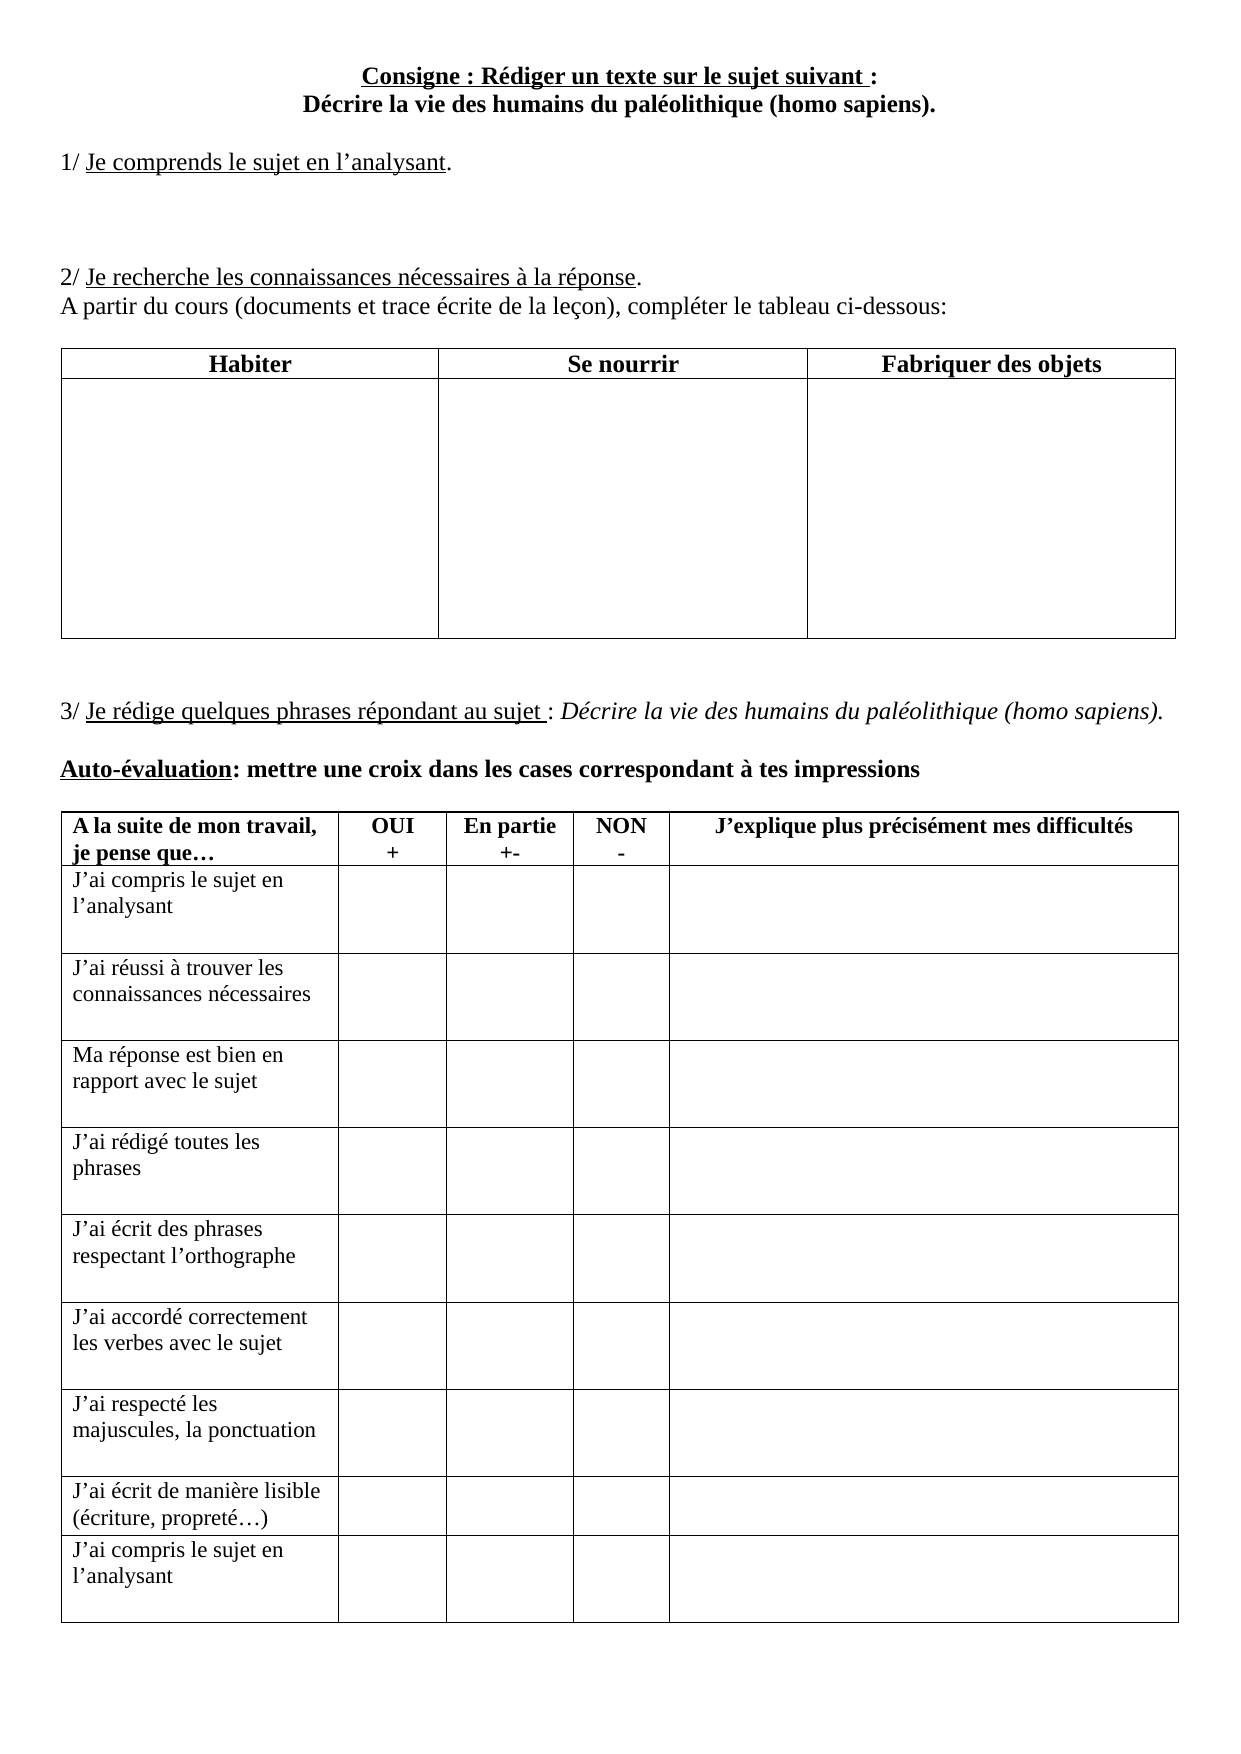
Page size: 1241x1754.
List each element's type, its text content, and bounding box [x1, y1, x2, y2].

table_header Fabriquer des objets [808, 349, 1175, 378]
table_cell [447, 1477, 573, 1535]
table_cell [670, 866, 1178, 952]
table_cell [62, 379, 438, 638]
table_cell [447, 1390, 573, 1476]
table_cell [339, 1303, 446, 1389]
table_cell [339, 1215, 446, 1302]
table_cell [339, 1128, 446, 1214]
table_cell [670, 1128, 1178, 1214]
table_header Habiter [62, 349, 438, 378]
table_cell [574, 954, 669, 1040]
table_cell [574, 1128, 669, 1214]
table_cell [574, 1215, 669, 1302]
table_cell J’ai rédigé toutes les phrases [62, 1128, 338, 1214]
table_cell [339, 1041, 446, 1127]
table_cell [447, 1041, 573, 1127]
table_cell [574, 1041, 669, 1127]
table_cell [447, 1303, 573, 1389]
table_cell [439, 379, 807, 638]
table_cell Ma réponse est bien en rapport avec le sujet [62, 1041, 338, 1127]
text Auto-évaluation: mettre une croix dans les cases correspondant à tes impressions [60, 754, 1179, 783]
table_cell [574, 1536, 669, 1622]
table_cell [339, 866, 446, 952]
table_cell J’ai écrit des phrases respectant l’orthographe [62, 1215, 338, 1302]
table_cell [670, 954, 1178, 1040]
table_cell [339, 1536, 446, 1622]
table_cell [670, 1536, 1178, 1622]
table_cell J’ai accordé correctement les verbes avec le sujet [62, 1303, 338, 1389]
text A partir du cours (documents et trace écrite de la leçon), compléter le tableau ci-dessous: [60, 291, 1179, 319]
table_header NON - [574, 813, 669, 865]
table_cell [670, 1041, 1178, 1127]
table_cell [447, 1128, 573, 1214]
table_cell [574, 866, 669, 952]
table_cell [670, 1303, 1178, 1389]
table_cell [447, 1215, 573, 1302]
table_cell [574, 1303, 669, 1389]
table_cell [670, 1390, 1178, 1476]
table_cell [574, 1390, 669, 1476]
table_cell J’ai compris le sujet en l’analysant [62, 866, 338, 952]
table_cell [447, 1536, 573, 1622]
table_cell [339, 954, 446, 1040]
table_cell [339, 1390, 446, 1476]
table_cell J’ai réussi à trouver les connaissances nécessaires [62, 954, 338, 1040]
table_cell [447, 866, 573, 952]
table_header Se nourrir [439, 349, 807, 378]
table_cell [339, 1477, 446, 1535]
table_header OUI + [339, 813, 446, 865]
text Consigne : Rédiger un texte sur le sujet suivant : [60, 61, 1179, 89]
table_cell J’ai compris le sujet en l’analysant [62, 1536, 338, 1622]
table_cell [670, 1215, 1178, 1302]
text 2/ Je recherche les connaissances nécessaires à la réponse. [60, 262, 1179, 291]
text 1/ Je comprends le sujet en l’analysant. [60, 147, 1179, 176]
table_cell [447, 954, 573, 1040]
text Décrire la vie des humains du paléolithique (homo sapiens). [60, 89, 1179, 118]
table_cell [574, 1477, 669, 1535]
table_header En partie +- [447, 813, 573, 865]
table_cell J’ai écrit de manière lisible (écriture, propreté…) [62, 1477, 338, 1535]
table_cell J’ai respecté les majuscules, la ponctuation [62, 1390, 338, 1476]
table_header A la suite de mon travail, je pense que… [62, 813, 338, 865]
table_cell [808, 379, 1175, 638]
table_cell [670, 1477, 1178, 1535]
table_header J’explique plus précisément mes difficultés [670, 813, 1178, 865]
text 3/ Je rédige quelques phrases répondant au sujet : Décrire la vie des humains du paléolithique (homo sapiens). [60, 696, 1179, 725]
